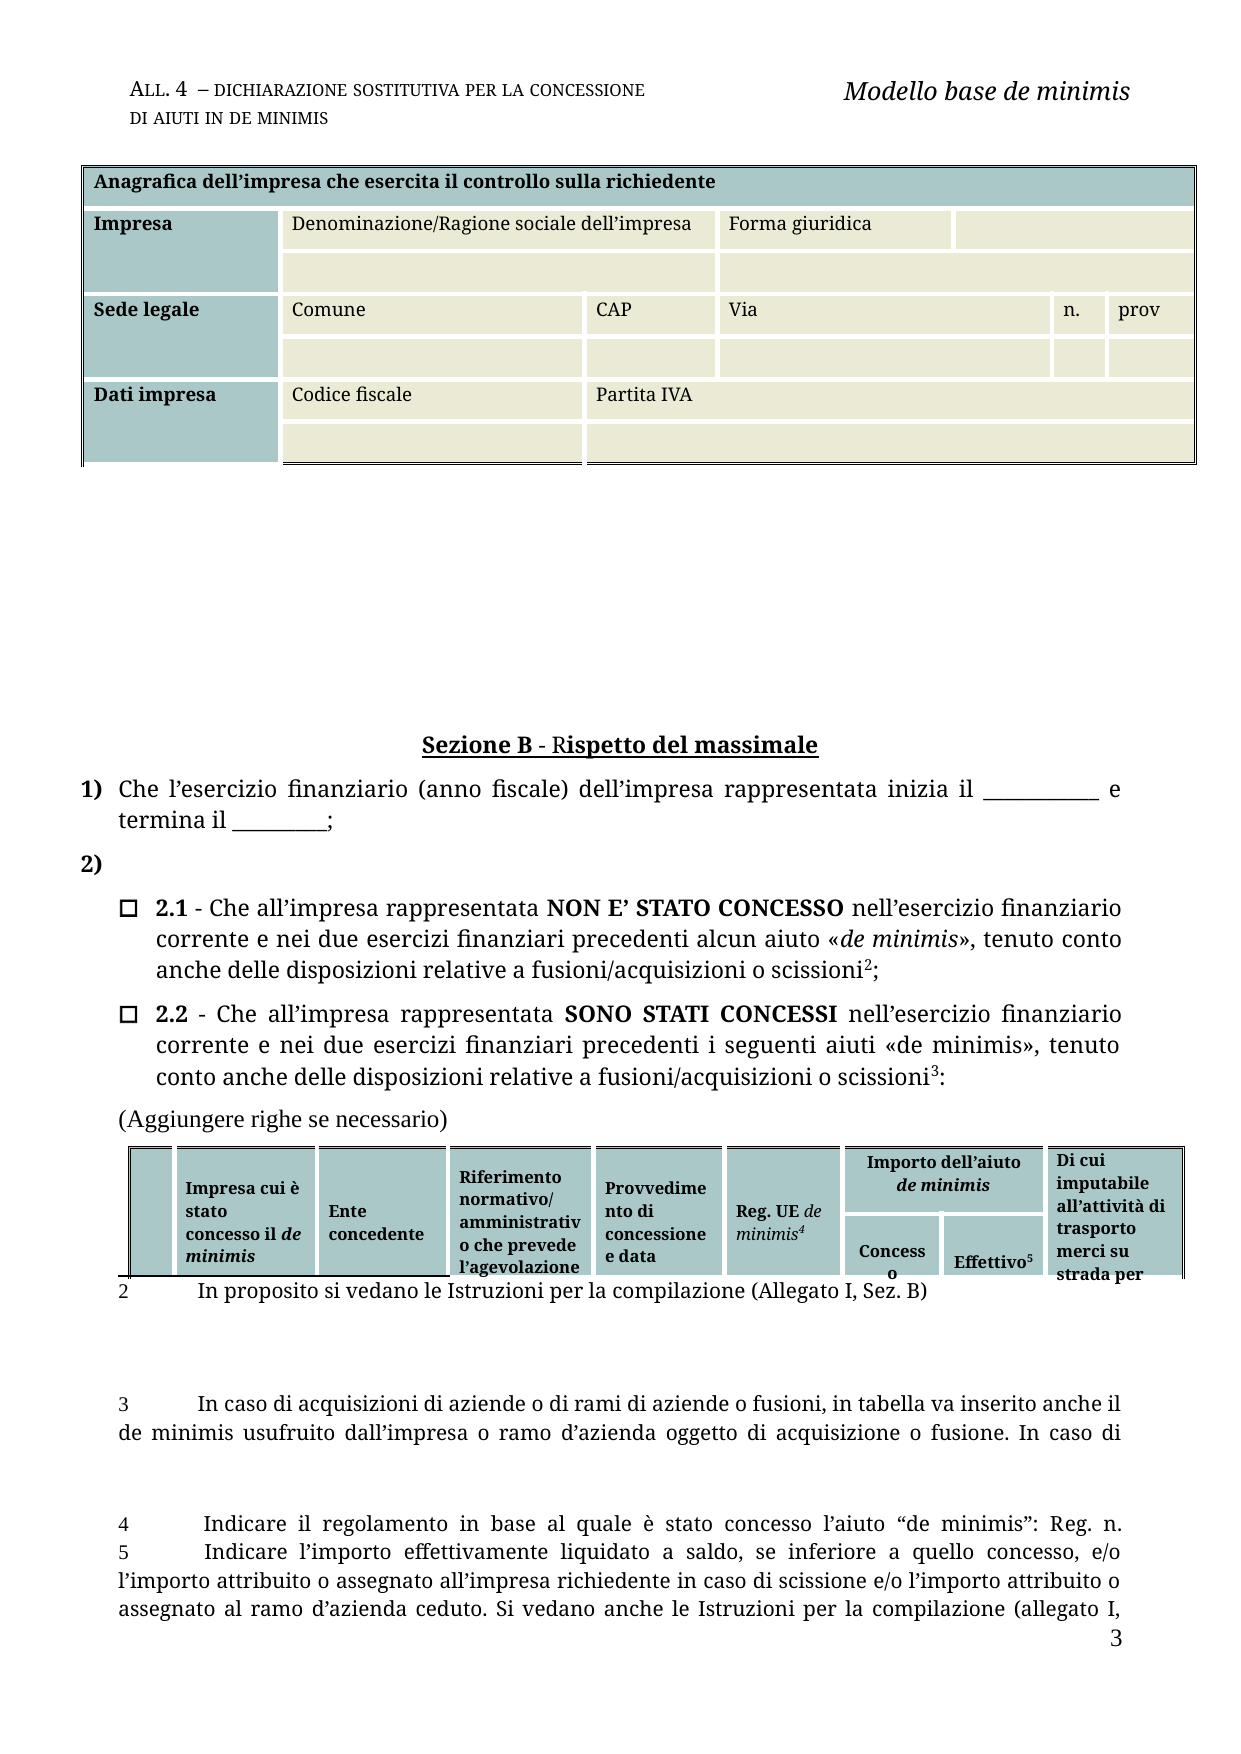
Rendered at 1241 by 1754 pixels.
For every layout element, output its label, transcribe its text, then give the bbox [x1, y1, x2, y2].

list In caso di acquisizioni di aziende o di rami di aziende o fusioni, in tabella va inserito anche il de minimis usufruito dall’impresa o ramo d’azienda oggetto di acquisizione o fusione. In caso di scissioni, indicare solo l’ammontare attribuito o assegnato all’impresa richiedente. In proposito si vedano le Istruzioni per la compilazione (Allegato I, Sez. B) [118, 1389, 1122, 1424]
table_cell Codice fiscale [283, 382, 582, 419]
table_cell [587, 339, 715, 377]
table_cell [283, 339, 582, 377]
table_header Anagrafica dell’impresa che esercita il controllo sulla richiedente [84, 168, 1194, 206]
table_header Ente concedente [319, 1149, 446, 1275]
list 2.1 - Che all’impresa rappresentata NON E’ STATO CONCESSO nell’esercizio finanziario corrente e nei due esercizi finanziari precedenti alcun aiuto «de minimis», tenuto conto anche delle disposizioni relative a fusioni/acquisizioni o scissioni; [118, 892, 1122, 986]
table_cell [720, 339, 1050, 377]
table_header Provvedimento di concessione e data [596, 1149, 722, 1275]
table_cell Concesso [845, 1216, 939, 1275]
table_cell [283, 253, 715, 291]
table_cell [283, 424, 582, 462]
text (Aggiungere righe se necessario) [118, 1104, 1122, 1133]
list 2.2 - Che all’impresa rappresentata SONO STATI CONCESSI nell’esercizio finanziario corrente e nei due esercizi finanziari precedenti i seguenti aiuti «de minimis», tenuto conto anche delle disposizioni relative a fusioni/acquisizioni o scissioni: [118, 998, 1122, 1092]
list In proposito si vedano le Istruzioni per la compilazione (Allegato I, Sez. B) [118, 1277, 1122, 1304]
text Sezione B - Rispetto del massimale [118, 729, 1122, 761]
table_cell [956, 211, 1194, 249]
table_cell Partita IVA [587, 382, 1194, 419]
table_cell [720, 253, 1194, 291]
table_header Impresa cui è stato concesso il de minimis [177, 1149, 315, 1275]
table_cell Impresa [84, 211, 278, 291]
table_cell Effettivo [944, 1216, 1043, 1275]
table_cell Forma giuridica [720, 211, 951, 249]
table_cell CAP [587, 296, 715, 334]
table_cell [1109, 339, 1194, 377]
table_cell [587, 424, 1194, 462]
table_cell prov [1109, 296, 1194, 334]
list Che l’esercizio finanziario (anno fiscale) dell’impresa rappresentata inizia il ___________ e termina il _________; [81, 773, 1122, 836]
table_header [131, 1149, 172, 1275]
table_header Riferimento normativo/ amministrativo che prevede l’agevolazione [450, 1149, 591, 1275]
table_header Importo dell’aiuto de minimis [845, 1149, 1043, 1211]
table_cell Denominazione/Ragione sociale dell’impresa [283, 211, 715, 249]
table_cell Dati impresa [84, 382, 278, 462]
table_cell Comune [283, 296, 582, 334]
table_cell Sede legale [84, 296, 278, 377]
table_header Reg. UE de minimis [727, 1149, 840, 1275]
table_cell Via [720, 296, 1050, 334]
table_cell n. [1054, 296, 1105, 334]
table_header Di cui imputabile all’attività di trasporto merci su strada per conto terzi [1048, 1149, 1182, 1275]
table_cell [1054, 339, 1105, 377]
